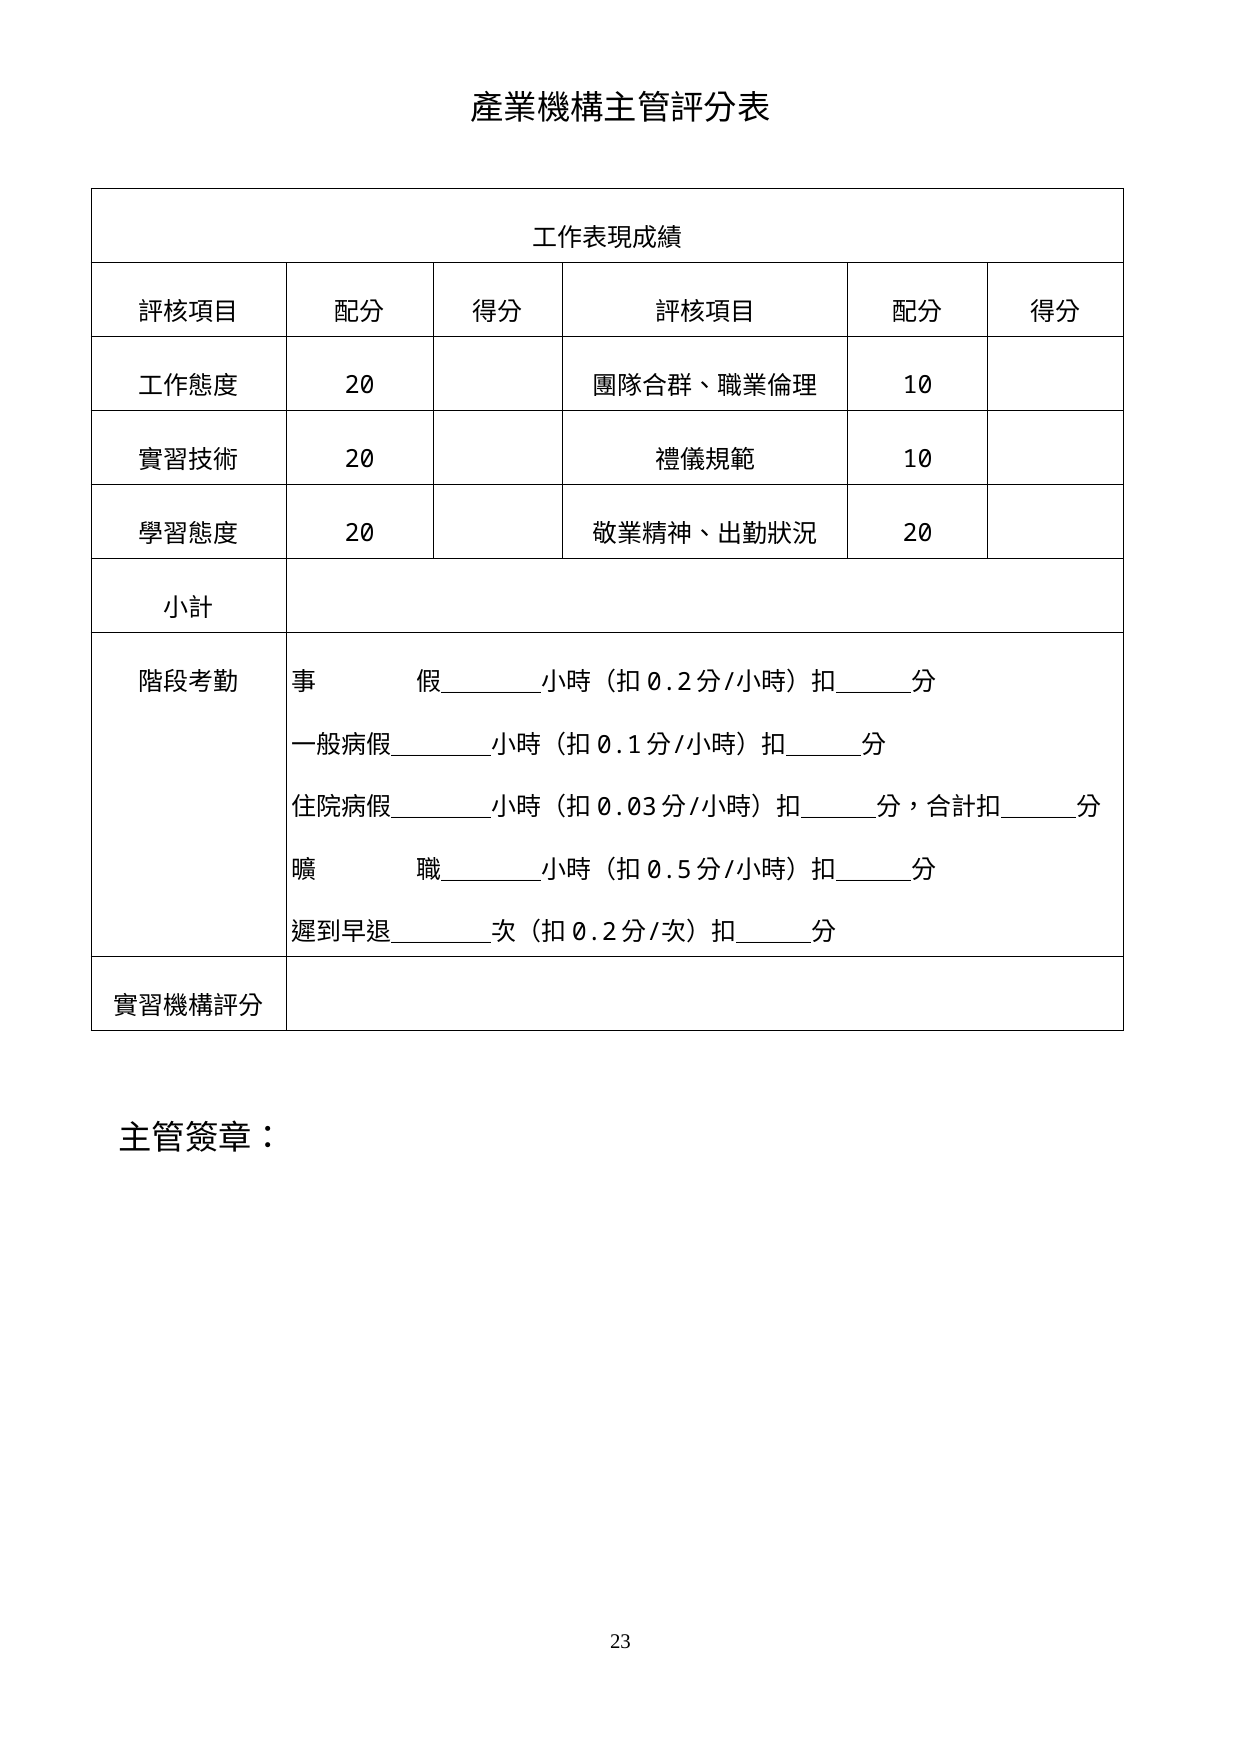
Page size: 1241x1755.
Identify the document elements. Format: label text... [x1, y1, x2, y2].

table_cell [434, 485, 562, 558]
table_cell 配分 [287, 263, 433, 336]
text 產業機構主管評分表 [118, 63, 1122, 125]
table_header 工作表現成績 [92, 189, 1123, 262]
table_cell 評核項目 [92, 263, 286, 336]
table_cell [988, 337, 1123, 410]
table_cell 20 [287, 485, 433, 558]
table_cell [434, 337, 562, 410]
table_cell 20 [848, 485, 987, 558]
text 主管簽章： [118, 1093, 1122, 1156]
table_cell 得分 [434, 263, 562, 336]
table_cell [287, 957, 1123, 1030]
table_cell 階段考勤 [92, 633, 286, 956]
table_cell 工作態度 [92, 337, 286, 410]
table_cell 學習態度 [92, 485, 286, 558]
table_cell 敬業精神、出勤狀況 [563, 485, 847, 558]
table_cell 20 [287, 411, 433, 484]
table_cell 實習機構評分 [92, 957, 286, 1030]
table_cell 10 [848, 337, 987, 410]
table_cell 20 [287, 337, 433, 410]
table_cell 10 [848, 411, 987, 484]
table_cell 得分 [988, 263, 1123, 336]
table_cell 禮儀規範 [563, 411, 847, 484]
table_cell 配分 [848, 263, 987, 336]
table_cell 小計 [92, 559, 286, 632]
table_cell [988, 485, 1123, 558]
table_cell [287, 559, 1123, 632]
table_cell [988, 411, 1123, 484]
table_cell 實習技術 [92, 411, 286, 484]
table_cell 評核項目 [563, 263, 847, 336]
table_cell 事 假＿＿＿＿小時（扣0.2分/小時）扣＿＿＿分 一般病假＿＿＿＿小時（扣0.1分/小時）扣＿＿＿分 住院病假＿＿＿＿小時（扣0.03分/小時）扣＿＿＿分，合計扣＿＿＿分 曠 職＿＿＿＿小時（扣0.5分/小時）扣＿＿＿分 遲到早退＿＿＿＿次（扣0.2分/次）扣＿＿＿分 [287, 633, 1123, 956]
table_cell [434, 411, 562, 484]
table_cell 團隊合群、職業倫理 [563, 337, 847, 410]
